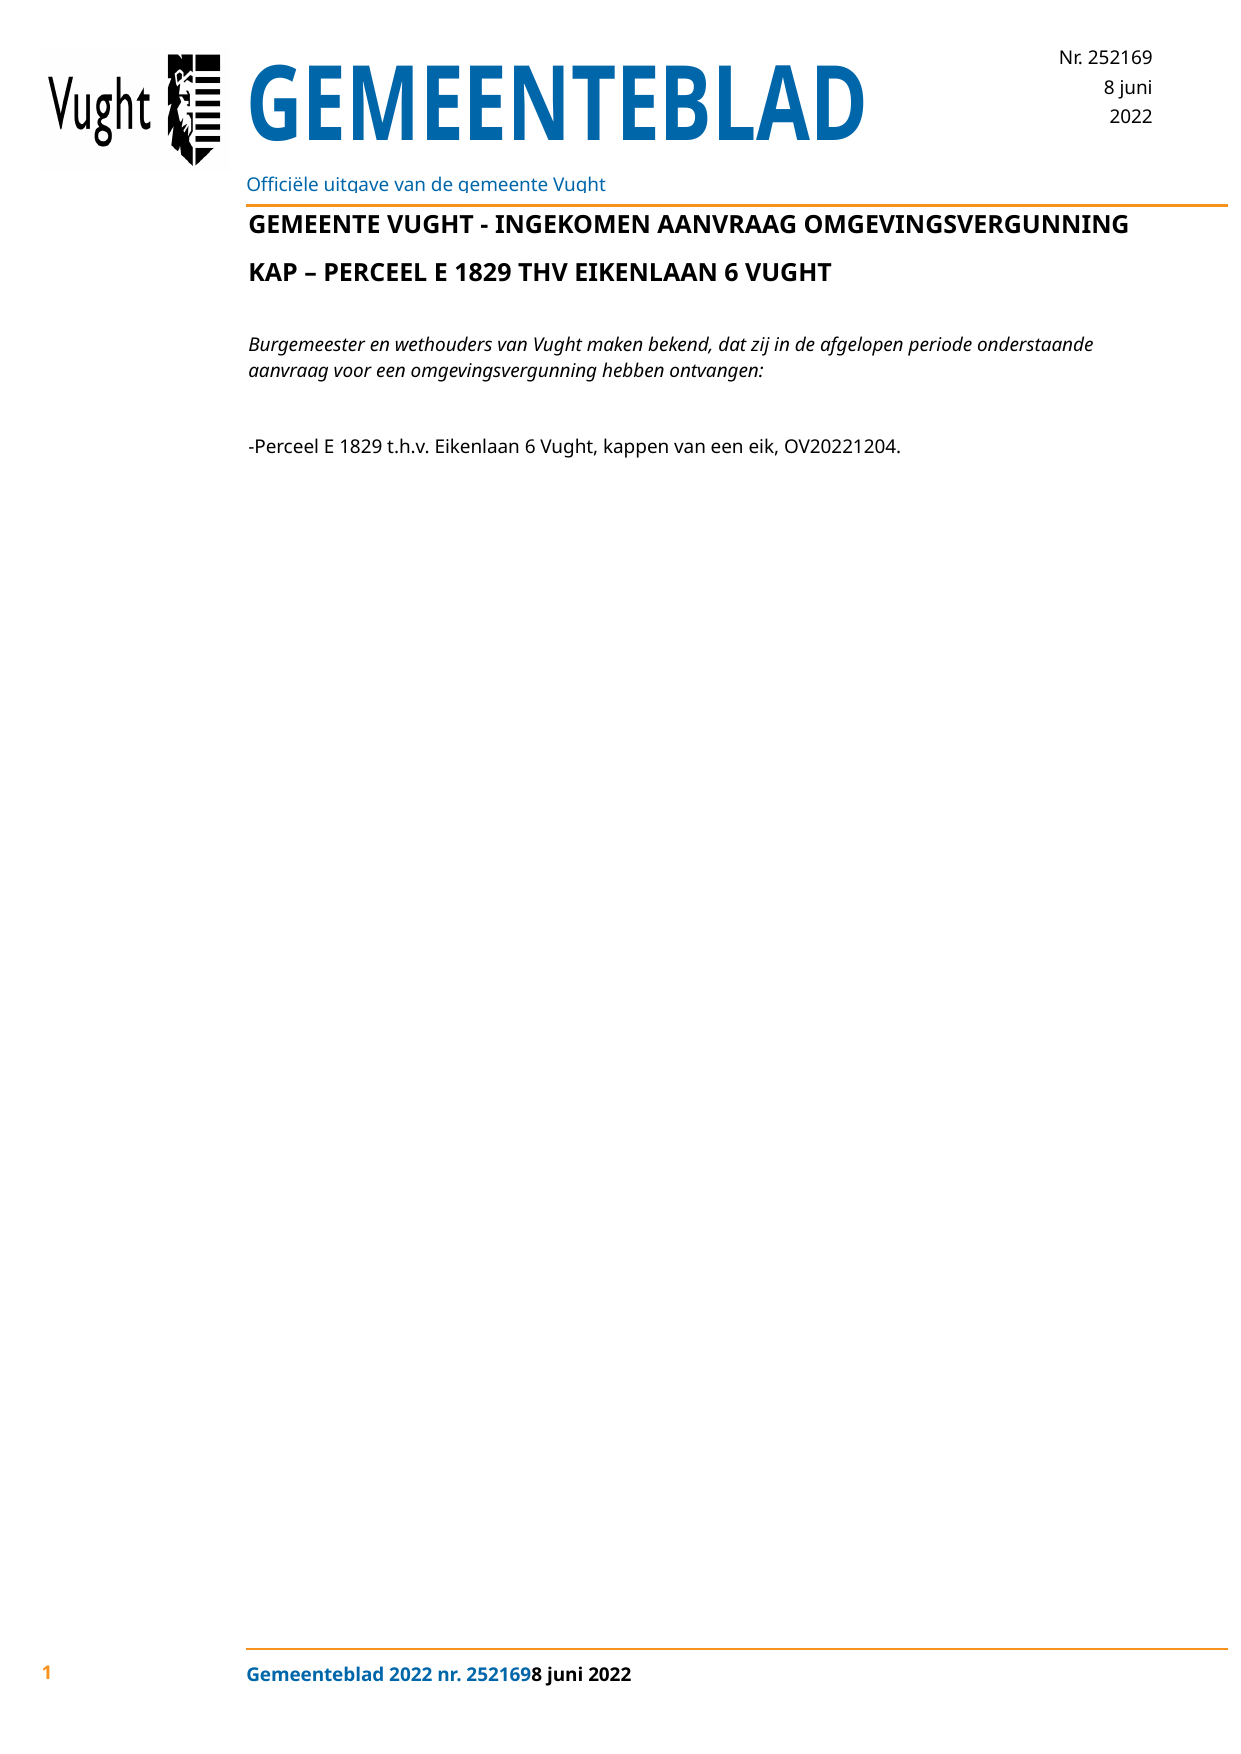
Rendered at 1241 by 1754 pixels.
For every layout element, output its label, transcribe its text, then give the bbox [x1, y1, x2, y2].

text -Perceel E 1829 t.h.v. Eikenlaan 6 Vught, kappen van een eik, OV20221204. [248, 433, 1152, 459]
text Burgemeester en wethouders van Vught maken bekend, dat zij in de afgelopen periode onderstaande aanvraag voor een omgevingsvergunning hebben ontvangen: [248, 331, 1152, 383]
picture [41, 47, 231, 172]
text GEMEENTE VUGHT - INGEKOMEN AANVRAAG OMGEVINGSVERGUNNING KAP – PERCEEL E 1829 THV EIKENLAAN 6 VUGHT [248, 207, 1152, 288]
